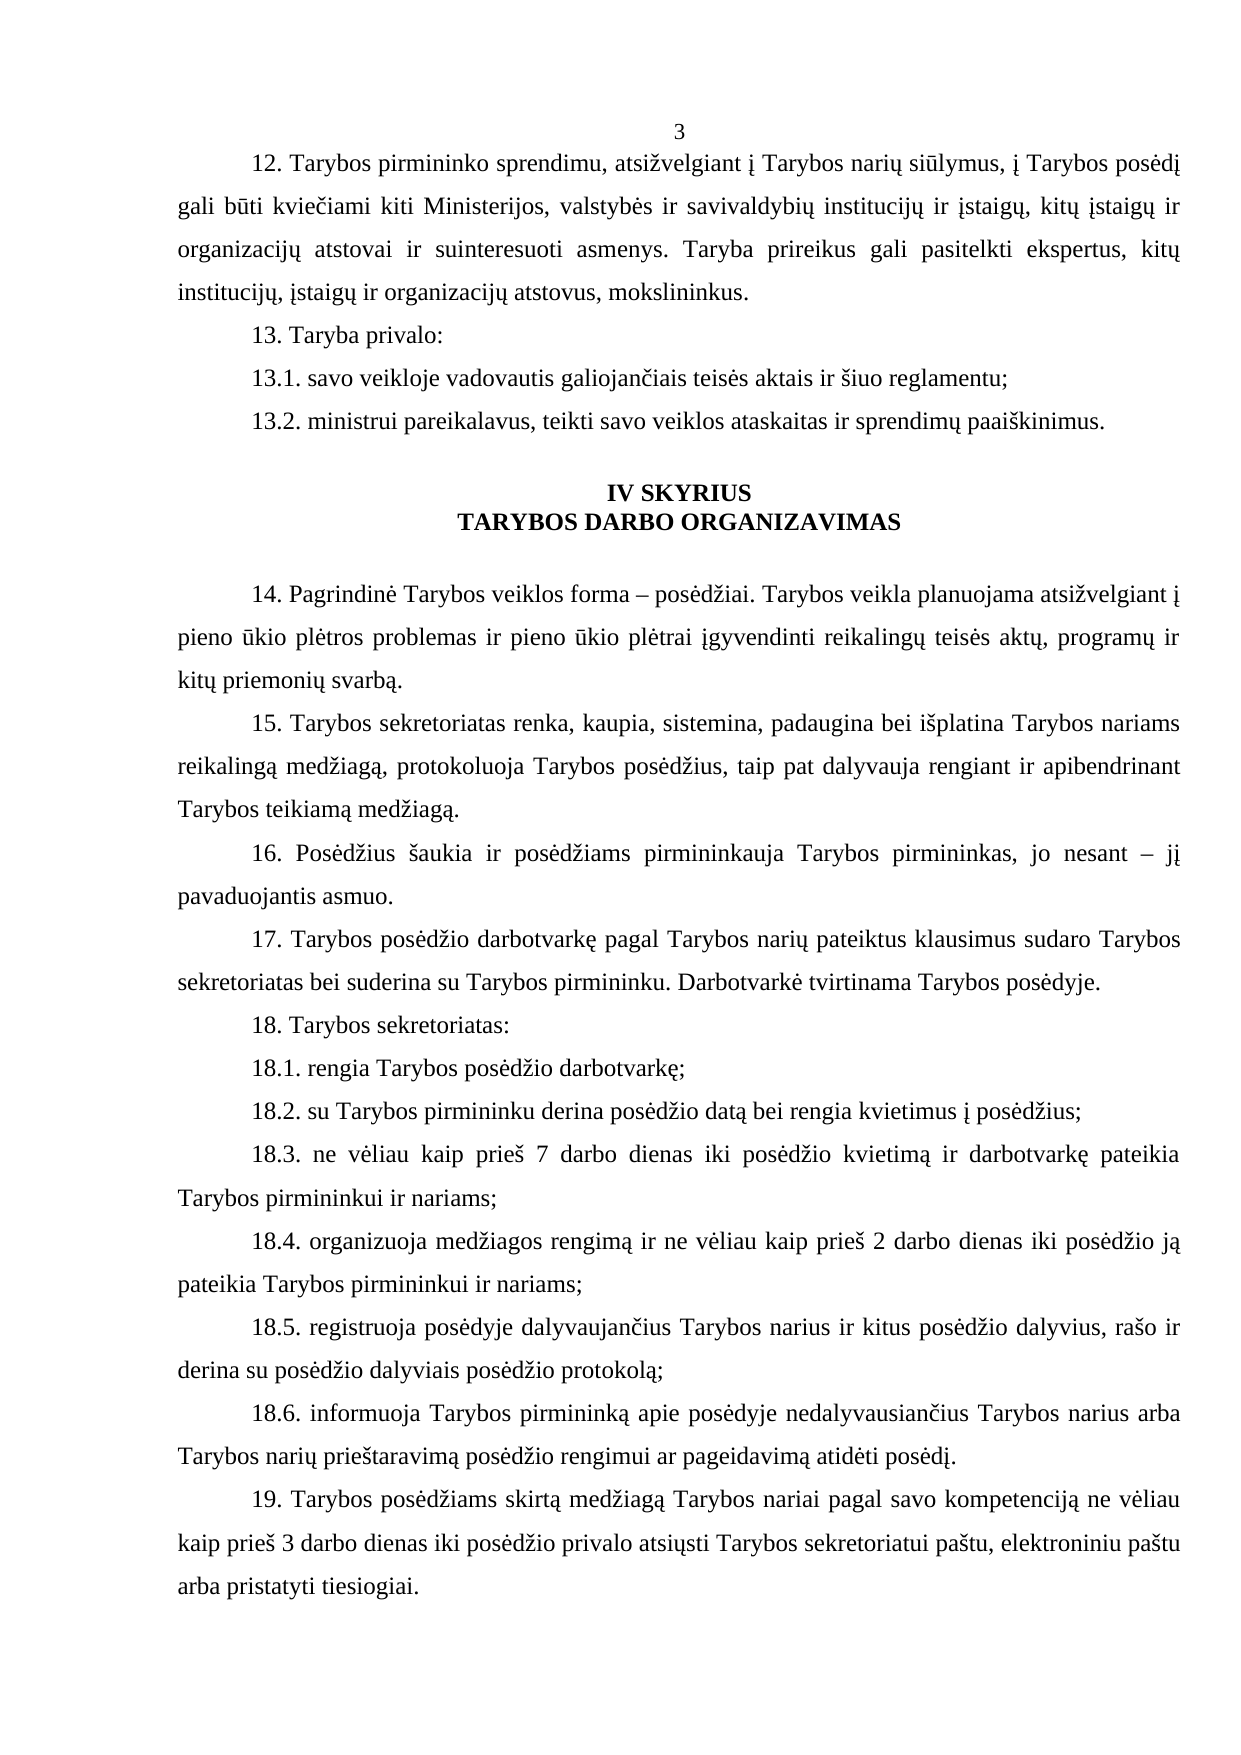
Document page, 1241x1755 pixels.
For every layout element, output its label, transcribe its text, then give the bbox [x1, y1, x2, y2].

text 17. Tarybos posėdžio darbotvarkę pagal Tarybos narių pateiktus klausimus sudaro Tarybos sekretoriatas bei suderina su Tarybos pirmininku. Darbotvarkė tvirtinama Tarybos posėdyje. [177, 924, 1181, 996]
text 18.6. informuoja Tarybos pirmininką apie posėdyje nedalyvausiančius Tarybos narius arba Tarybos narių prieštaravimą posėdžio rengimui ar pageidavimą atidėti posėdį. [177, 1398, 1181, 1470]
text 16. Posėdžius šaukia ir posėdžiams pirmininkauja Tarybos pirmininkas, jo nesant – jį pavaduojantis asmuo. [177, 838, 1181, 909]
text 18.3. ne vėliau kaip prieš 7 darbo dienas iki posėdžio kvietimą ir darbotvarkę pateikia Tarybos pirmininkui ir nariams; [177, 1139, 1181, 1211]
text 18.2. su Tarybos pirmininku derina posėdžio datą bei rengia kvietimus į posėdžius; [177, 1096, 1181, 1125]
text 18.1. rengia Tarybos posėdžio darbotvarkę; [177, 1053, 1181, 1082]
text 18.5. registruoja posėdyje dalyvaujančius Tarybos narius ir kitus posėdžio dalyvius, rašo ir derina su posėdžio dalyviais posėdžio protokolą; [177, 1312, 1181, 1384]
text 19. Tarybos posėdžiams skirtą medžiagą Tarybos nariai pagal savo kompetenciją ne vėliau kaip prieš 3 darbo dienas iki posėdžio privalo atsiųsti Tarybos sekretoriatui paštu, elektroniniu paštu arba pristatyti tiesiogiai. [177, 1484, 1181, 1599]
text 13.1. savo veikloje vadovautis galiojančiais teisės aktais ir šiuo reglamentu; [177, 363, 1181, 392]
text 18.4. organizuoja medžiagos rengimą ir ne vėliau kaip prieš 2 darbo dienas iki posėdžio ją pateikia Tarybos pirmininkui ir nariams; [177, 1226, 1181, 1298]
text 15. Tarybos sekretoriatas renka, kaupia, sistemina, padaugina bei išplatina Tarybos nariams reikalingą medžiagą, protokoluoja Tarybos posėdžius, taip pat dalyvauja rengiant ir apibendrinant Tarybos teikiamą medžiagą. [177, 708, 1181, 823]
text TARYBOS DARBO ORGANIZAVIMAS [177, 507, 1181, 536]
text 13. Taryba privalo: [177, 320, 1181, 349]
text IV SKYRIUS [177, 478, 1181, 507]
text 12. Tarybos pirmininko sprendimu, atsižvelgiant į Tarybos narių siūlymus, į Tarybos posėdį gali būti kviečiami kiti Ministerijos, valstybės ir savivaldybių institucijų ir įstaigų, kitų įstaigų ir organizacijų atstovai ir suinteresuoti asmenys. Taryba prireikus gali pasitelkti ekspertus, kitų institucijų, įstaigų ir organizacijų atstovus, mokslininkus. [177, 148, 1181, 306]
text 13.2. ministrui pareikalavus, teikti savo veiklos ataskaitas ir sprendimų paaiškinimus. [177, 406, 1181, 435]
text 18. Tarybos sekretoriatas: [177, 1010, 1181, 1039]
text 14. Pagrindinė Tarybos veiklos forma – posėdžiai. Tarybos veikla planuojama atsižvelgiant į pieno ūkio plėtros problemas ir pieno ūkio plėtrai įgyvendinti reikalingų teisės aktų, programų ir kitų priemonių svarbą. [177, 579, 1181, 694]
